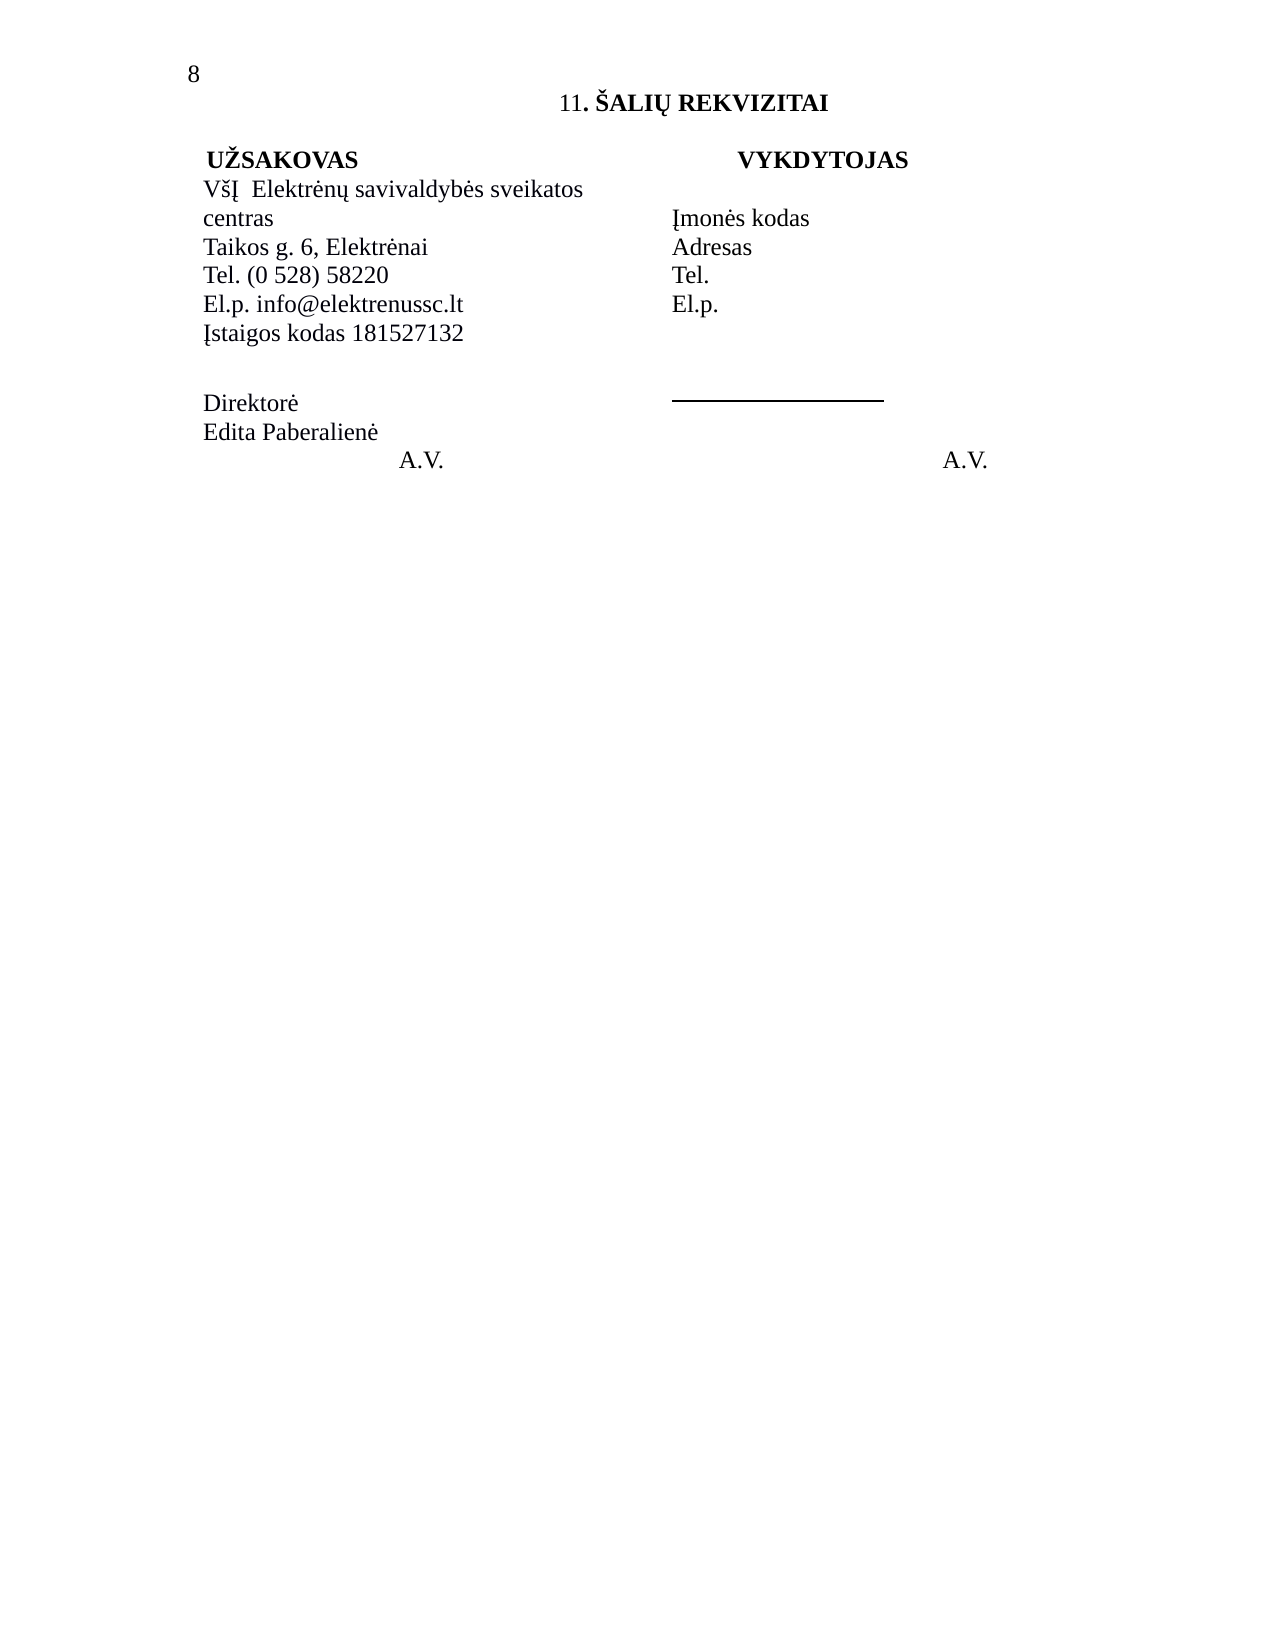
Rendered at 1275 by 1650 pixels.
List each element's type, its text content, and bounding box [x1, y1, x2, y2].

text A.V. A.V. [187, 445, 1200, 474]
text 11. ŠALIŲ REKVIZITAI [187, 88, 1200, 117]
text UŽSAKOVAS VYKDYTOJAS [187, 145, 1200, 174]
table_header VšĮ Elektrėnų savivaldybės sveikatos centras Taikos g. 6, Elektrėnai Tel. (0 528) 58220 El.p. info@elektrenussc.lt Įstaigos kodas 181527132 Direktorė Edita Paberalienė [192, 174, 660, 445]
table_header Įmonės kodas Adresas Tel. El.p. [660, 174, 1162, 445]
